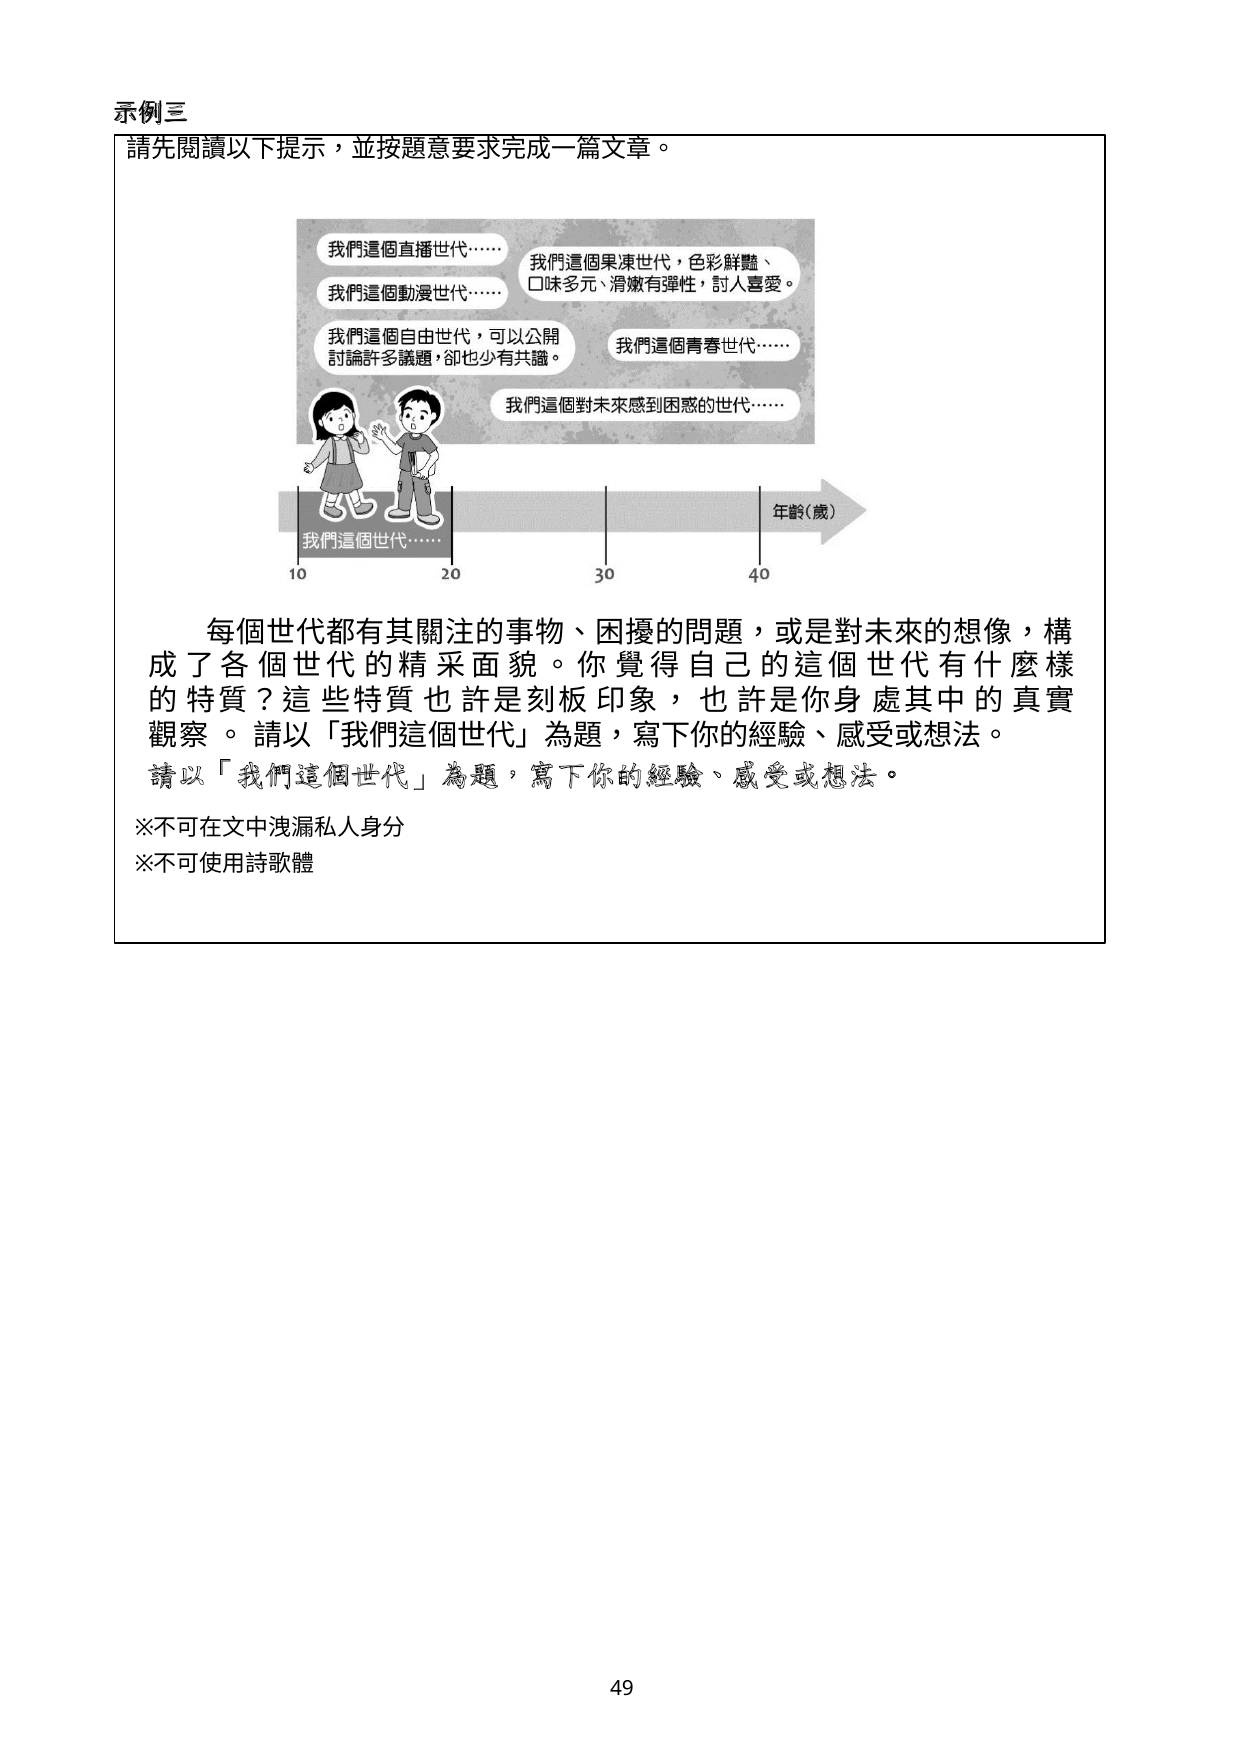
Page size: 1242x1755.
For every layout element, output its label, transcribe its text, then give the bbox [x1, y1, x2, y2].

text ※不可在文中洩漏私人身分 [134, 811, 1079, 842]
text 每個世代都有其關注的事物、困擾的問題，或是對未來的想像，構 成 了各 個世代 的精 采面 貌。你 覺得 自己 的這個 世代 有什 麼樣 的 特質？這 些特質 也 許是刻板 印象， 也 許是你身 處其中 的 真實觀察 。 請以「我們這個世代」為題，寫下你的經驗、感受或想法。 [148, 615, 1074, 753]
text ※不可使用詩歌體 [134, 842, 1079, 877]
text 示例三 [114, 89, 1079, 127]
text 請先閱讀以下提示，並按題意要求完成一篇文章。 [126, 136, 1079, 165]
